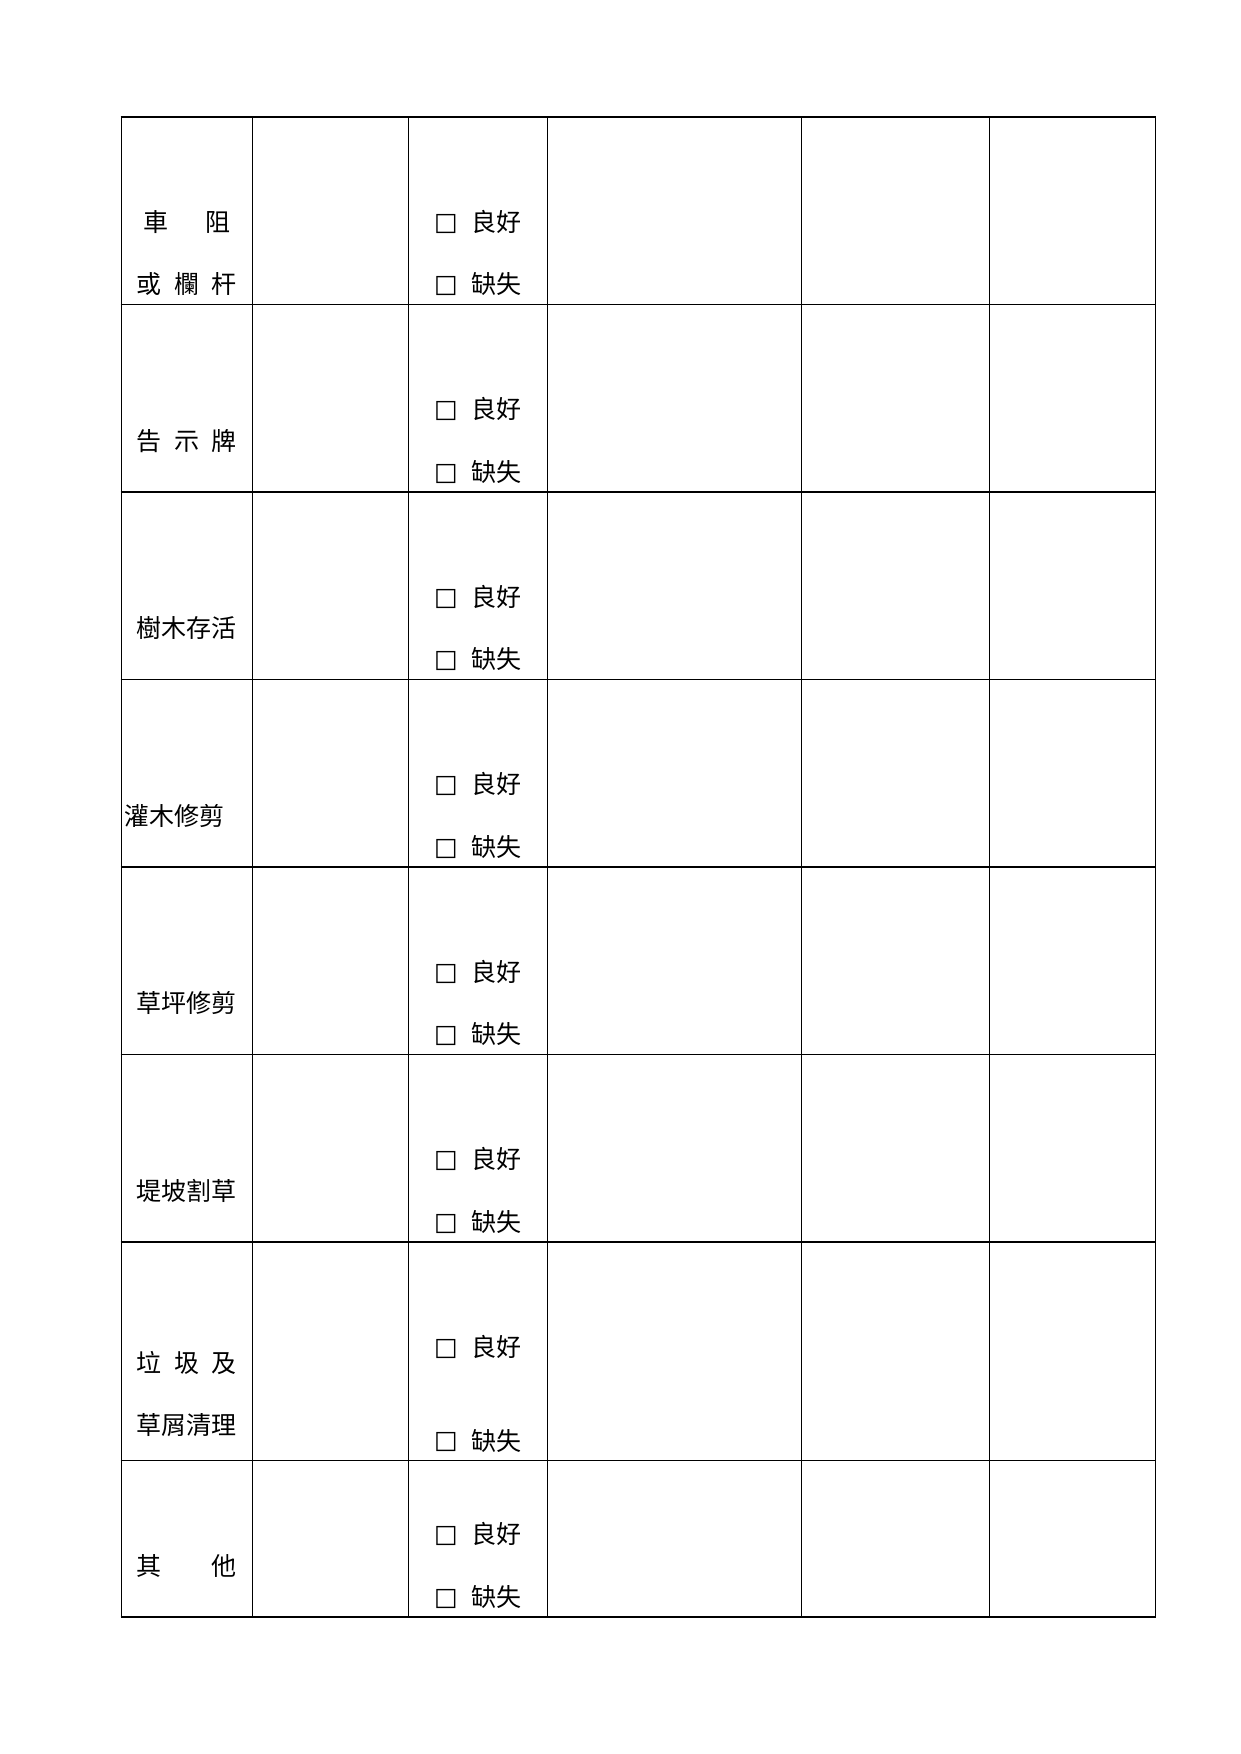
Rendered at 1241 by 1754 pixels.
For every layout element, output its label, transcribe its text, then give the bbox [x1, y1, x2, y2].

table_cell [802, 1243, 989, 1460]
table_cell [548, 1055, 801, 1241]
table_cell [253, 305, 408, 491]
table_cell [253, 868, 408, 1054]
table_cell [253, 1243, 408, 1460]
table_cell [548, 118, 801, 304]
table_cell 良好 缺失 [409, 1243, 547, 1460]
table_cell [253, 680, 408, 866]
table_cell 車 阻 或 欄 杆 [122, 118, 252, 304]
table_cell [990, 493, 1155, 679]
table_cell [990, 305, 1155, 491]
table_cell 告 示 牌 [122, 305, 252, 491]
table_cell 灌木修剪 [122, 680, 252, 866]
table_cell 良好 缺失 [409, 305, 547, 491]
table_cell 良好 缺失 [409, 868, 547, 1054]
table_cell [990, 868, 1155, 1054]
table_cell 良好 缺失 [409, 118, 547, 304]
table_cell [802, 305, 989, 491]
table_cell [802, 118, 989, 304]
table_cell 草坪修剪 [122, 868, 252, 1054]
table_cell 堤坡割草 [122, 1055, 252, 1241]
table_cell [548, 680, 801, 866]
table_cell [548, 1461, 801, 1616]
table_cell 良好 缺失 [409, 1461, 547, 1616]
table_cell [802, 1055, 989, 1241]
table_cell 垃 圾 及 草屑清理 [122, 1243, 252, 1460]
table_cell [990, 680, 1155, 866]
table_cell [990, 118, 1155, 304]
table_cell 良好 缺失 [409, 493, 547, 679]
table_cell [253, 1055, 408, 1241]
table_cell 良好 缺失 [409, 1055, 547, 1241]
table_cell [802, 493, 989, 679]
table_cell [548, 493, 801, 679]
table_cell [990, 1055, 1155, 1241]
table_cell [990, 1243, 1155, 1460]
table_cell 樹木存活 [122, 493, 252, 679]
table_cell [802, 680, 989, 866]
table_cell [548, 868, 801, 1054]
table_cell 良好 缺失 [409, 680, 547, 866]
table_cell [253, 118, 408, 304]
table_cell [802, 1461, 989, 1616]
table_cell 其 他 [122, 1461, 252, 1616]
table_cell [253, 1461, 408, 1616]
table_cell [253, 493, 408, 679]
table_cell [548, 305, 801, 491]
table_cell [990, 1461, 1155, 1616]
table_cell [548, 1243, 801, 1460]
table_cell [802, 868, 989, 1054]
